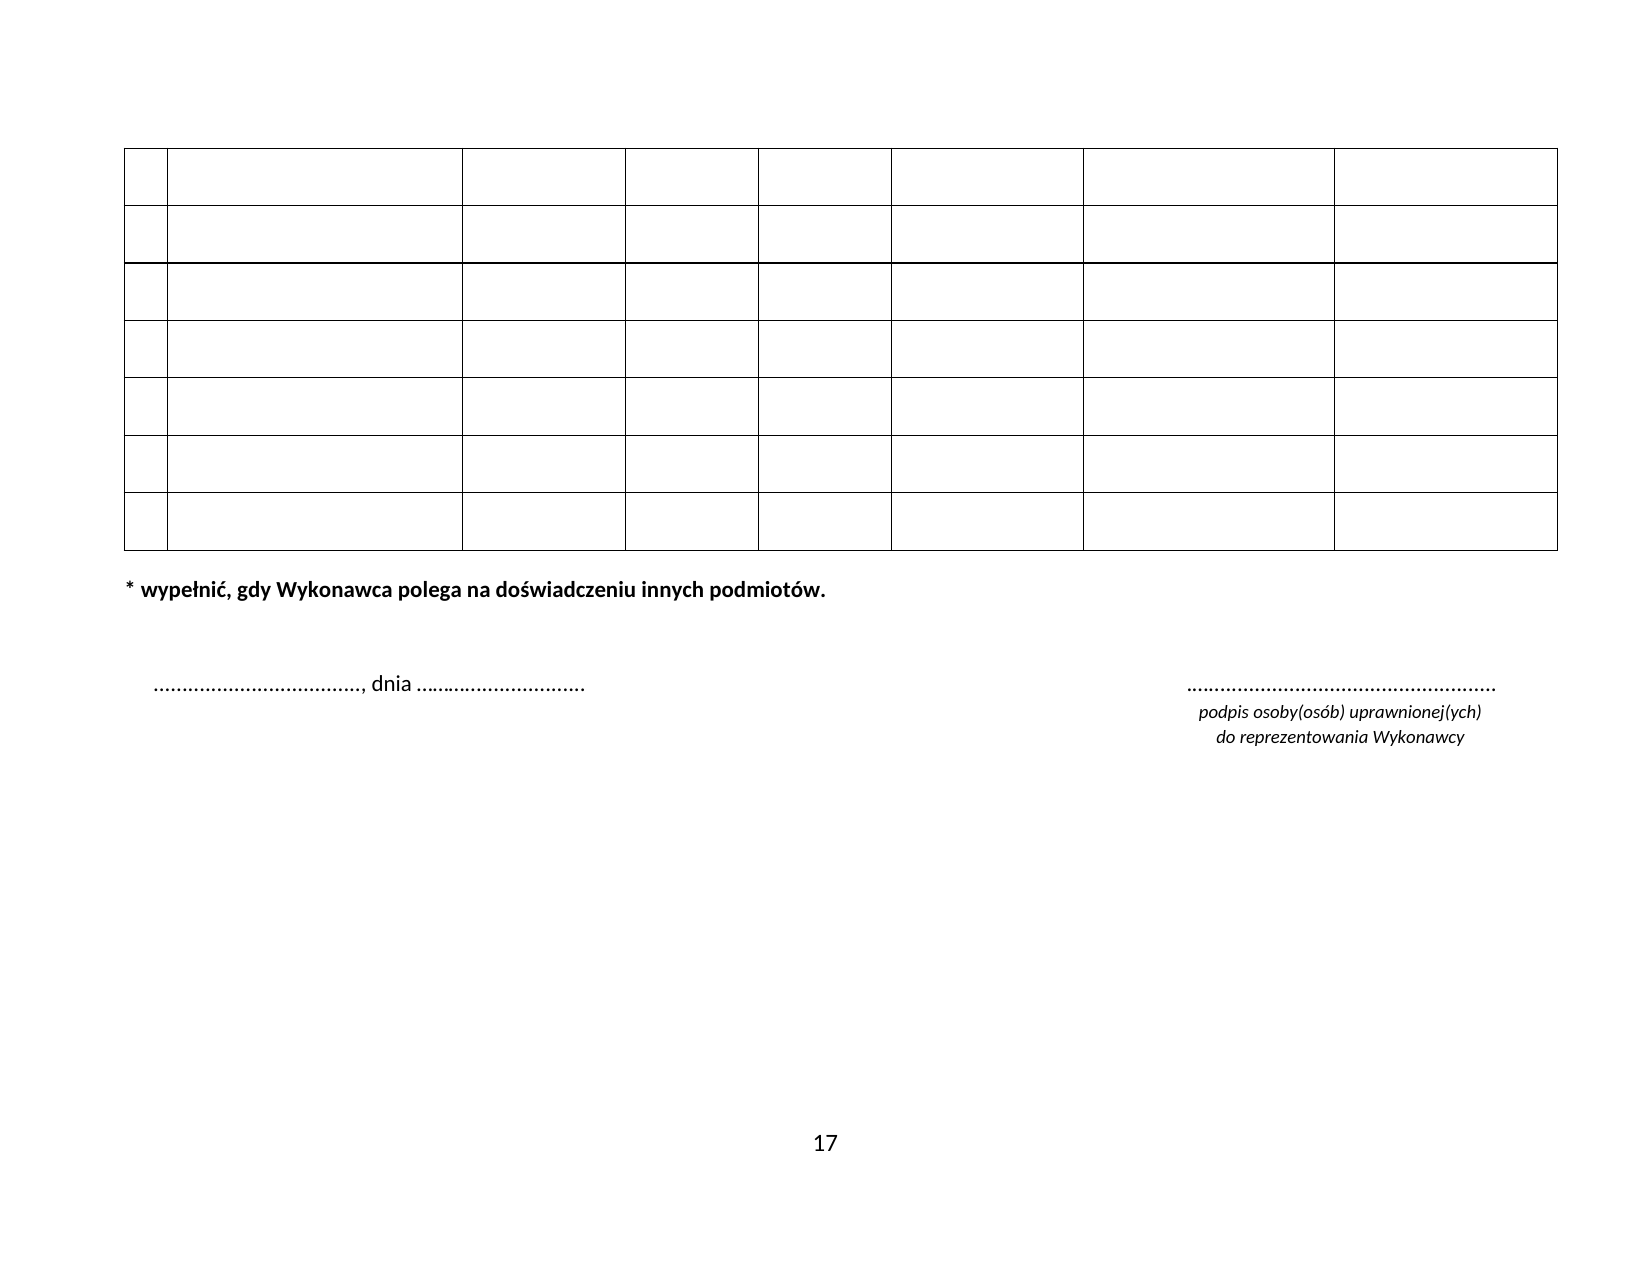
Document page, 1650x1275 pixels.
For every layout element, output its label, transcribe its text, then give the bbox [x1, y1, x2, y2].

table_cell [168, 149, 462, 205]
table_cell [1084, 436, 1334, 492]
table_cell [1084, 206, 1334, 262]
table_cell [125, 493, 167, 549]
table_cell [626, 378, 758, 435]
table_cell [168, 436, 462, 492]
table_cell [125, 206, 167, 262]
table_cell [759, 149, 891, 205]
table_cell [892, 206, 1083, 262]
table_cell [463, 264, 625, 320]
table_cell [463, 378, 625, 435]
table_cell [759, 493, 891, 549]
table_cell [1084, 321, 1334, 377]
table_cell [892, 378, 1083, 435]
table_cell [168, 206, 462, 262]
table_cell [463, 321, 625, 377]
text ...................................., dnia ………..................... .….................................................. [124, 669, 1526, 697]
table_cell [1335, 149, 1557, 205]
table_cell [463, 206, 625, 262]
table_cell [759, 436, 891, 492]
table_cell [626, 321, 758, 377]
table_cell [626, 149, 758, 205]
table_cell [626, 493, 758, 549]
table_cell [125, 321, 167, 377]
table_cell [1084, 149, 1334, 205]
table_cell [125, 378, 167, 435]
table_cell [168, 493, 462, 549]
table_cell [168, 264, 462, 320]
table_cell [1084, 264, 1334, 320]
table_cell [626, 436, 758, 492]
table_cell [125, 436, 167, 492]
table_cell [1084, 378, 1334, 435]
table_cell [1335, 206, 1557, 262]
text do reprezentowania Wykonawcy [124, 726, 1526, 749]
table_cell [892, 493, 1083, 549]
table_cell [892, 149, 1083, 205]
table_cell [1084, 493, 1334, 549]
text * wypełnić, gdy Wykonawca polega na doświadczeniu innych podmiotów. [124, 576, 1526, 603]
table_cell [125, 264, 167, 320]
table_cell [759, 378, 891, 435]
table_cell [1335, 321, 1557, 377]
text podpis osoby(osób) uprawnionej(ych) [1084, 700, 1526, 723]
table_cell [1335, 378, 1557, 435]
table_cell [759, 264, 891, 320]
table_cell [125, 149, 167, 205]
table_cell [463, 493, 625, 549]
table_cell [463, 436, 625, 492]
table_cell [463, 149, 625, 205]
table_cell [892, 264, 1083, 320]
table_cell [892, 321, 1083, 377]
table_cell [1335, 264, 1557, 320]
table_cell [759, 321, 891, 377]
table_cell [168, 321, 462, 377]
table_cell [759, 206, 891, 262]
table_cell [892, 436, 1083, 492]
table_cell [1335, 493, 1557, 549]
table_cell [626, 206, 758, 262]
table_cell [626, 264, 758, 320]
table_cell [1335, 436, 1557, 492]
table_cell [168, 378, 462, 435]
